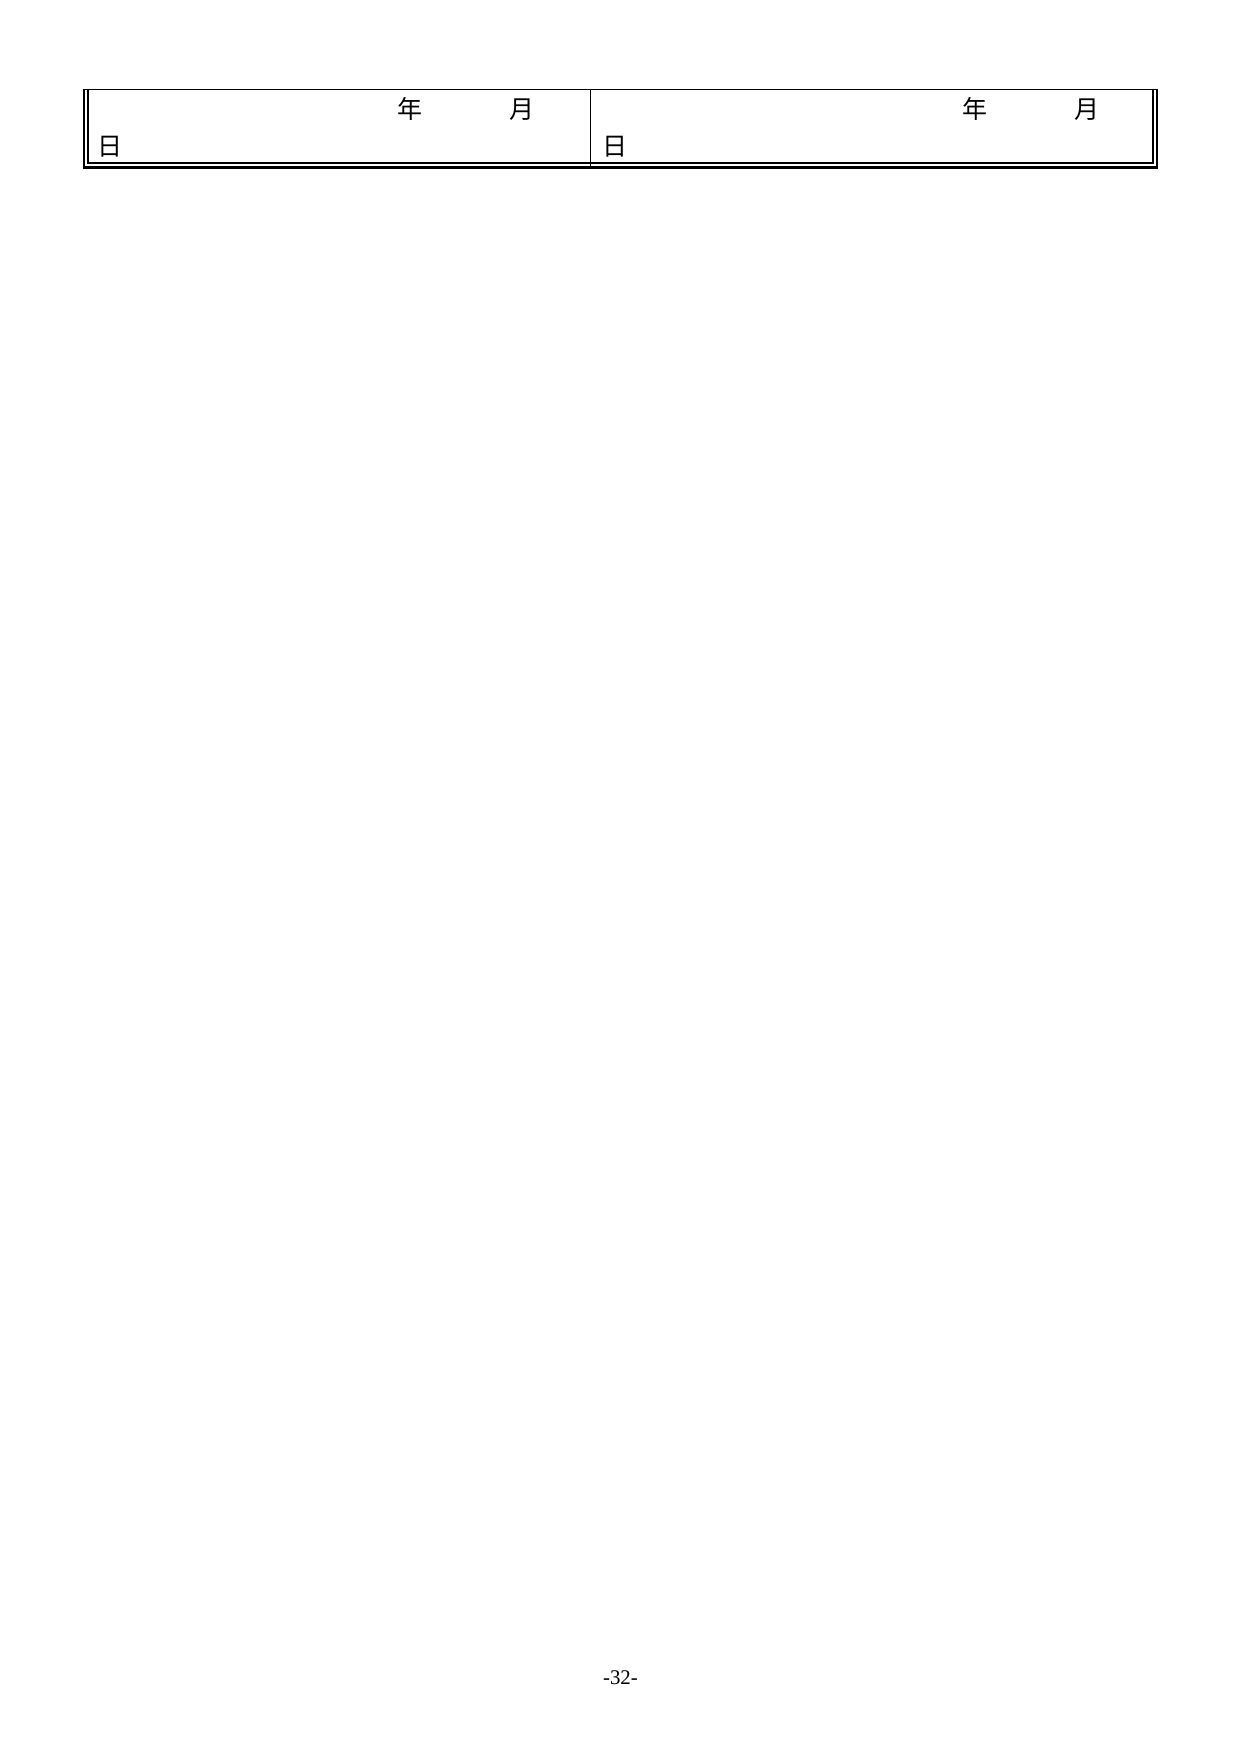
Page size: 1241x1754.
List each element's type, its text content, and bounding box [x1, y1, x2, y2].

table_cell 年 月 日 [591, 90, 1152, 162]
table_cell 年 月 日 [89, 90, 590, 162]
